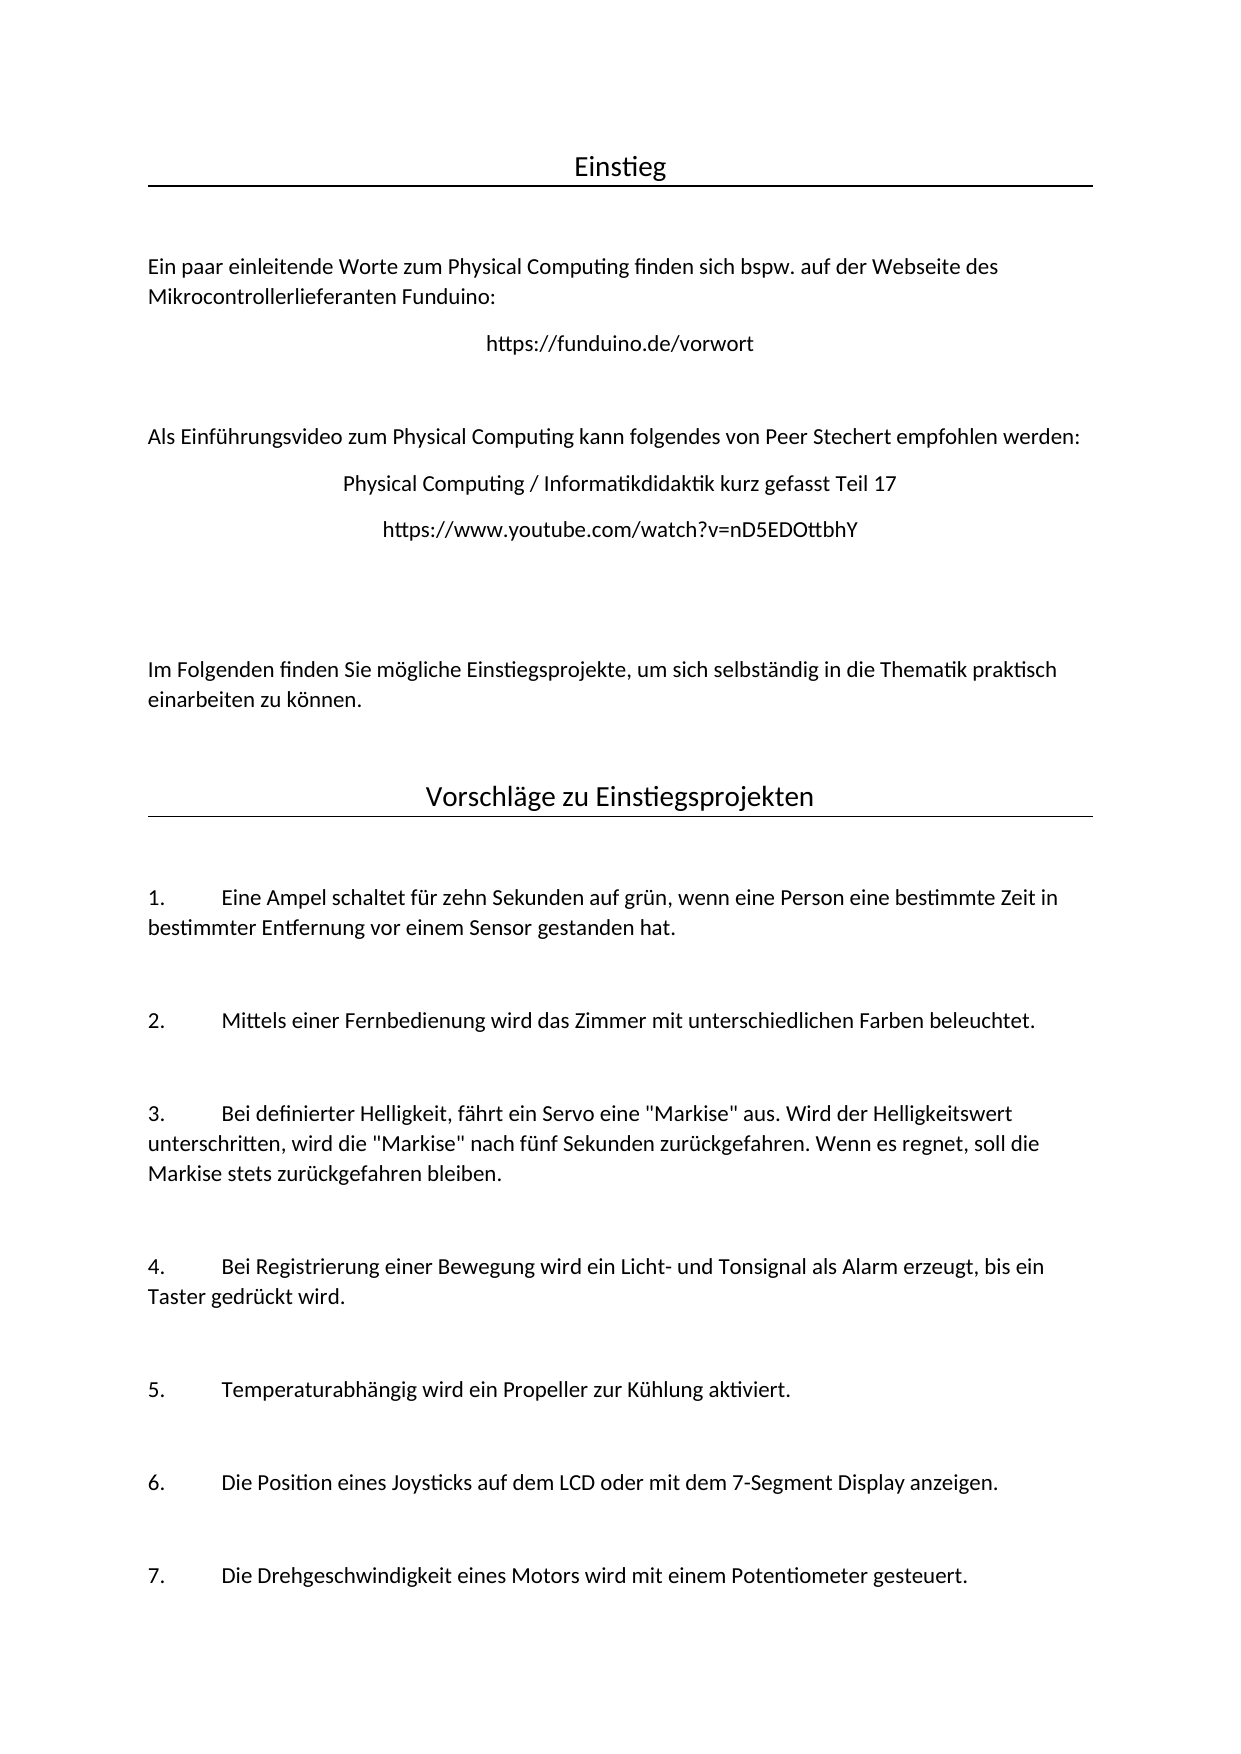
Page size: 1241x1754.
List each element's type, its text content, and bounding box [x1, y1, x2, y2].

text Physical Computing / Informatikdidaktik kurz gefasst Teil 17 [148, 469, 1093, 497]
text 3. Bei definierter Helligkeit, fährt ein Servo eine "Markise" aus. Wird der Helligkeitswert unterschritten, wird die "Markise" nach fünf Sekunden zurückgefahren. Wenn es regnet, soll die Markise stets zurückgefahren bleiben. [148, 1099, 1093, 1187]
text 6. Die Position eines Joysticks auf dem LCD oder mit dem 7-Segment Display anzeigen. [148, 1468, 1093, 1496]
text Als Einführungsvideo zum Physical Computing kann folgendes von Peer Stechert empfohlen werden: [148, 422, 1093, 450]
text Im Folgenden finden Sie mögliche Einstiegsprojekte, um sich selbständig in die Thematik praktisch einarbeiten zu können. [148, 655, 1093, 713]
text 4. Bei Registrierung einer Bewegung wird ein Licht- und Tonsignal als Alarm erzeugt, bis ein Taster gedrückt wird. [148, 1252, 1093, 1310]
text 5. Temperaturabhängig wird ein Propeller zur Kühlung aktiviert. [148, 1375, 1093, 1403]
text https://funduino.de/vorwort [148, 329, 1093, 357]
text 2. Mittels einer Fernbedienung wird das Zimmer mit unterschiedlichen Farben beleuchtet. [148, 1006, 1093, 1034]
text Einstieg [148, 148, 1093, 185]
text Vorschläge zu Einstiegsprojekten [148, 778, 1093, 816]
text Ein paar einleitende Worte zum Physical Computing finden sich bspw. auf der Webseite des Mikrocontrollerlieferanten Funduino: [148, 252, 1093, 310]
text https://www.youtube.com/watch?v=nD5EDOttbhY [148, 515, 1093, 543]
text 1. Eine Ampel schaltet für zehn Sekunden auf grün, wenn eine Person eine bestimmte Zeit in bestimmter Entfernung vor einem Sensor gestanden hat. [148, 883, 1093, 941]
text 7. Die Drehgeschwindigkeit eines Motors wird mit einem Potentiometer gesteuert. [148, 1561, 1093, 1589]
